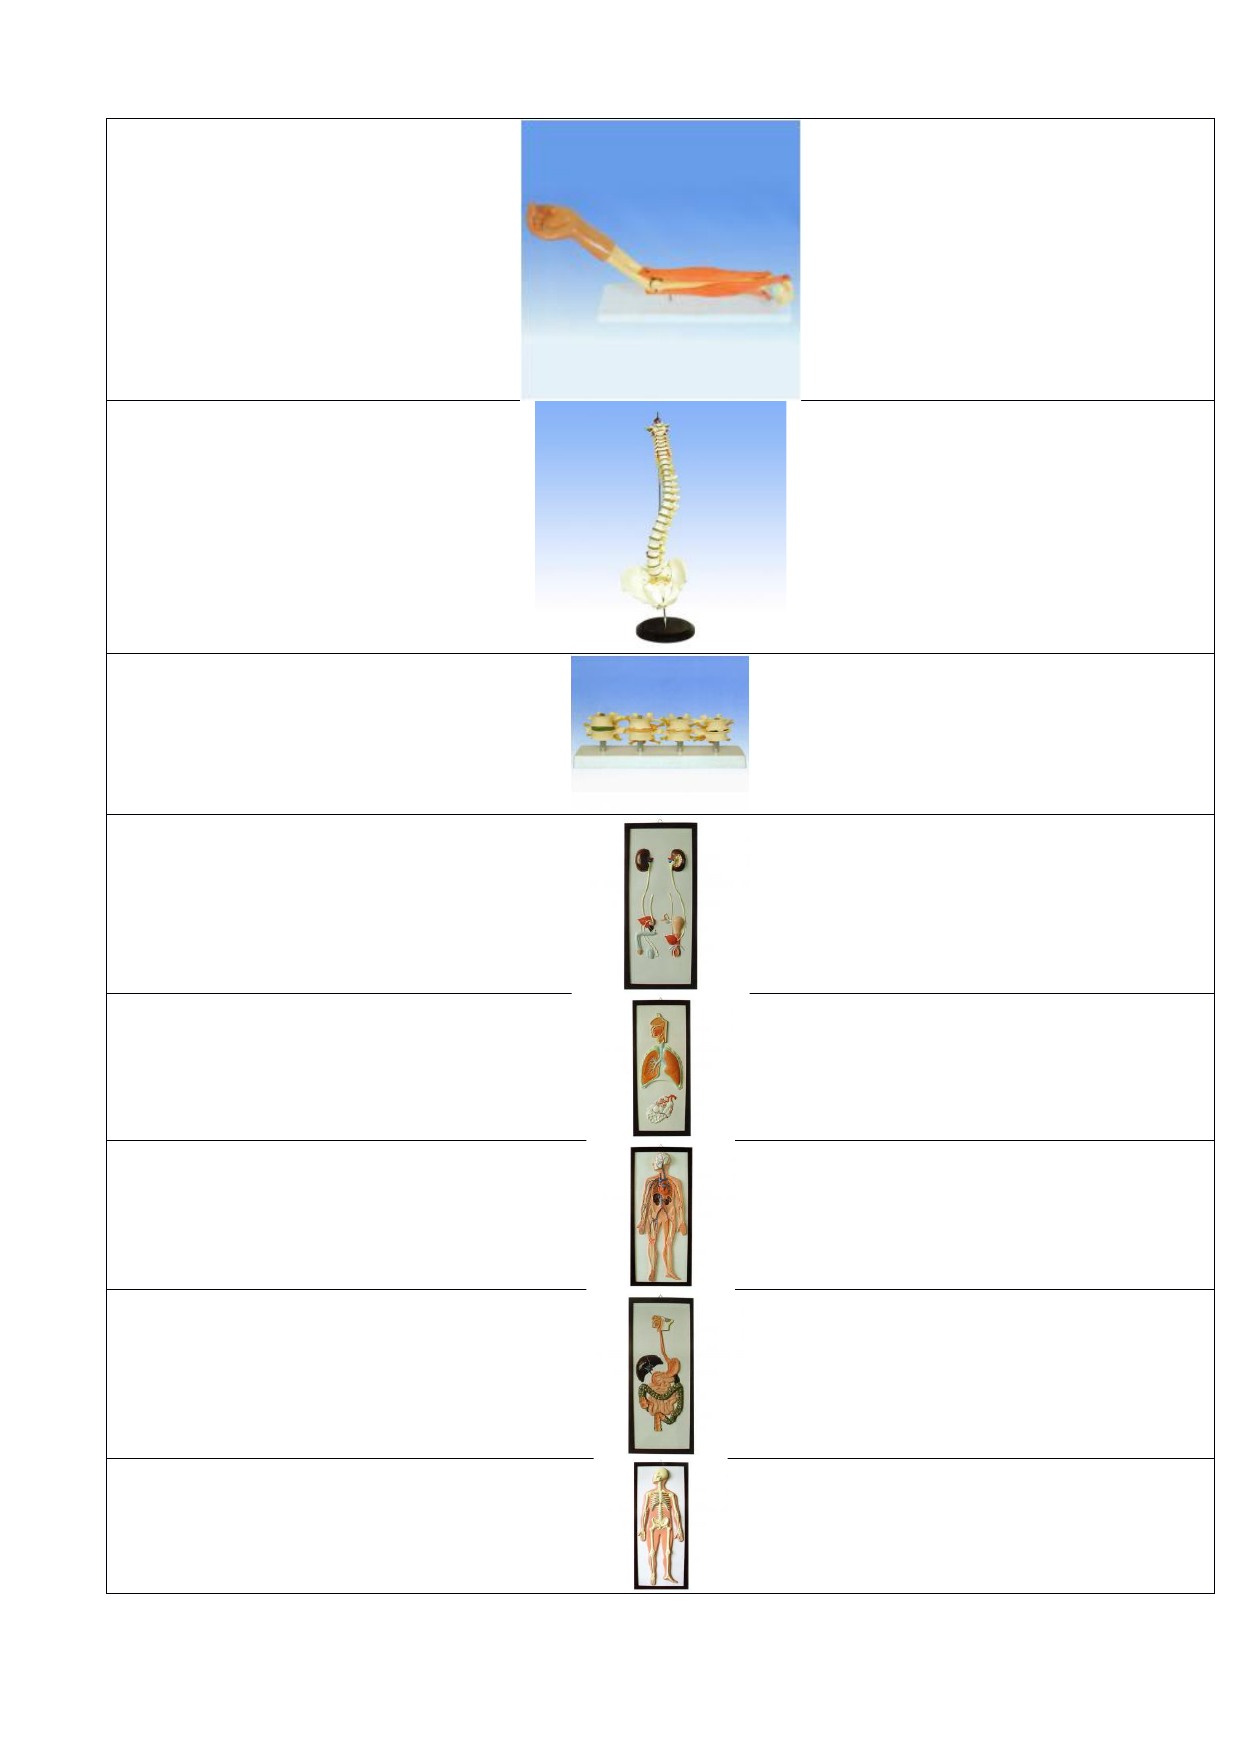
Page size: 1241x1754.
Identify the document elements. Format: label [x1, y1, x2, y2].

table_cell [107, 119, 520, 400]
table_cell [107, 815, 571, 993]
table_cell [734, 994, 1214, 1140]
table_cell [107, 994, 588, 1140]
table_cell [107, 1290, 577, 1457]
table_cell [107, 401, 535, 653]
table_cell [802, 119, 1214, 400]
table_cell [107, 1141, 586, 1289]
picture [570, 655, 751, 813]
picture [571, 815, 750, 1593]
picture [520, 119, 802, 653]
table_cell [745, 1290, 1214, 1457]
table_cell [735, 1141, 1214, 1289]
table_cell [107, 654, 1214, 814]
table_cell [107, 1459, 593, 1593]
table_cell [728, 1459, 1214, 1593]
table_cell [750, 815, 1214, 993]
table_cell [787, 401, 1214, 653]
